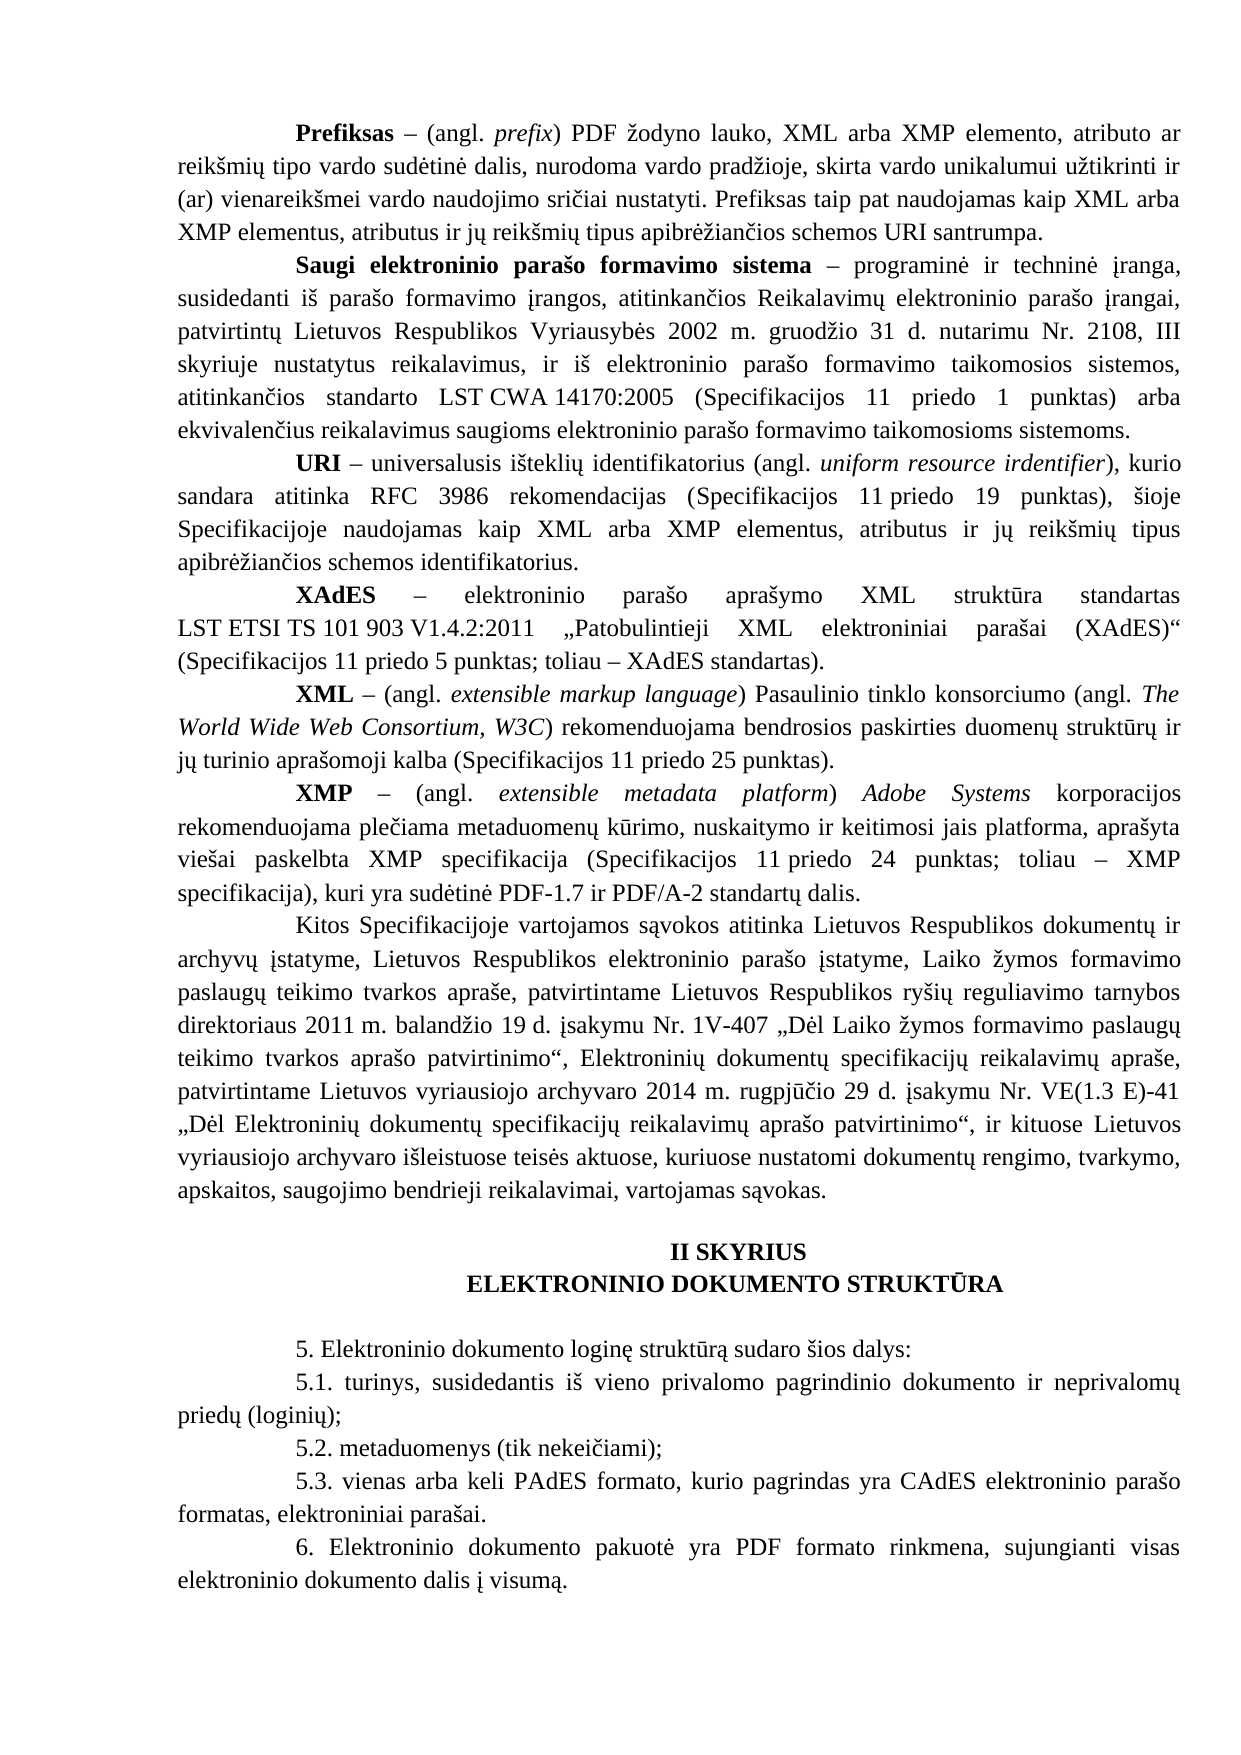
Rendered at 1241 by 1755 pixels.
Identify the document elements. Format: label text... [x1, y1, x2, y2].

text II SKYRIUS [177, 1237, 1181, 1265]
text XMP – (angl. extensible metadata platform) Adobe Systems korporacijos rekomenduojama plečiama metaduomenų kūrimo, nuskaitymo ir keitimosi jais platforma, aprašyta viešai paskelbta XMP specifikacija (Specifikacijos 11 priedo 24 punktas; toliau – XMP specifikacija), kuri yra sudėtinė PDF-1.7 ir PDF/A-2 standartų dalis. [177, 778, 1181, 906]
text 5.1. turinys, susidedantis iš vieno privalomo pagrindinio dokumento ir neprivalomų priedų (loginių); [177, 1367, 1181, 1428]
text 5.3. vienas arba keli PAdES formato, kurio pagrindas yra CAdES elektroninio parašo formatas, elektroniniai parašai. [177, 1466, 1181, 1528]
text XAdES – elektroninio parašo aprašymo XML struktūra standartas LST ETSI TS 101 903 V1.4.2:2011 „Patobulintieji XML elektroniniai parašai (XAdES)“ (Specifikacijos 11 priedo 5 punktas; toliau – XAdES standartas). [177, 580, 1181, 675]
text XML – (angl. extensible markup language) Pasaulinio tinklo konsorciumo (angl. The World Wide Web Consortium, W3C) rekomenduojama bendrosios paskirties duomenų struktūrų ir jų turinio aprašomoji kalba (Specifikacijos 11 priedo 25 punktas). [177, 679, 1181, 774]
text URI – universalusis išteklių identifikatorius (angl. uniform resource irdentifier), kurio sandara atitinka RFC 3986 rekomendacijas (Specifikacijos 11 priedo 19 punktas), šioje Specifikacijoje naudojamas kaip XML arba XMP elementus, atributus ir jų reikšmių tipus apibrėžiančios schemos identifikatorius. [177, 448, 1181, 576]
text ELEKTRONINIO DOKUMENTO STRUKTŪRA [177, 1269, 1181, 1298]
text Saugi elektroninio parašo formavimo sistema – programinė ir techninė įranga, susidedanti iš parašo formavimo įrangos, atitinkančios Reikalavimų elektroninio parašo įrangai, patvirtintų Lietuvos Respublikos Vyriausybės 2002 m. gruodžio 31 d. nutarimu Nr. 2108, III skyriuje nustatytus reikalavimus, ir iš elektroninio parašo formavimo taikomosios sistemos, atitinkančios standarto LST CWA 14170:2005 (Specifikacijos 11 priedo 1 punktas) arba ekvivalenčius reikalavimus saugioms elektroninio parašo formavimo taikomosioms sistemoms. [177, 250, 1181, 444]
text 6. Elektroninio dokumento pakuotė yra PDF formato rinkmena, sujungianti visas elektroninio dokumento dalis į visumą. [177, 1532, 1181, 1594]
text Prefiksas – (angl. prefix) PDF žodyno lauko, XML arba XMP elemento, atributo ar reikšmių tipo vardo sudėtinė dalis, nurodoma vardo pradžioje, skirta vardo unikalumui užtikrinti ir (ar) vienareikšmei vardo naudojimo sričiai nustatyti. Prefiksas taip pat naudojamas kaip XML arba XMP elementus, atributus ir jų reikšmių tipus apibrėžiančios schemos URI santrumpa. [177, 118, 1181, 246]
text Kitos Specifikacijoje vartojamos sąvokos atitinka Lietuvos Respublikos dokumentų ir archyvų įstatyme, Lietuvos Respublikos elektroninio parašo įstatyme, Laiko žymos formavimo paslaugų teikimo tvarkos apraše, patvirtintame Lietuvos Respublikos ryšių reguliavimo tarnybos direktoriaus 2011 m. balandžio 19 d. įsakymu Nr. 1V-407 „Dėl Laiko žymos formavimo paslaugų teikimo tvarkos aprašo patvirtinimo“, Elektroninių dokumentų specifikacijų reikalavimų apraše, patvirtintame Lietuvos vyriausiojo archyvaro 2014 m. rugpjūčio 29 d. įsakymu Nr. VE(1.3 E)-41 „Dėl Elektroninių dokumentų specifikacijų reikalavimų aprašo patvirtinimo“, ir kituose Lietuvos vyriausiojo archyvaro išleistuose teisės aktuose, kuriuose nustatomi dokumentų rengimo, tvarkymo, apskaitos, saugojimo bendrieji reikalavimai, vartojamas sąvokas. [177, 911, 1181, 1203]
text 5.2. metaduomenys (tik nekeičiami); [177, 1433, 1181, 1462]
text 5. Elektroninio dokumento loginę struktūrą sudaro šios dalys: [177, 1334, 1181, 1362]
